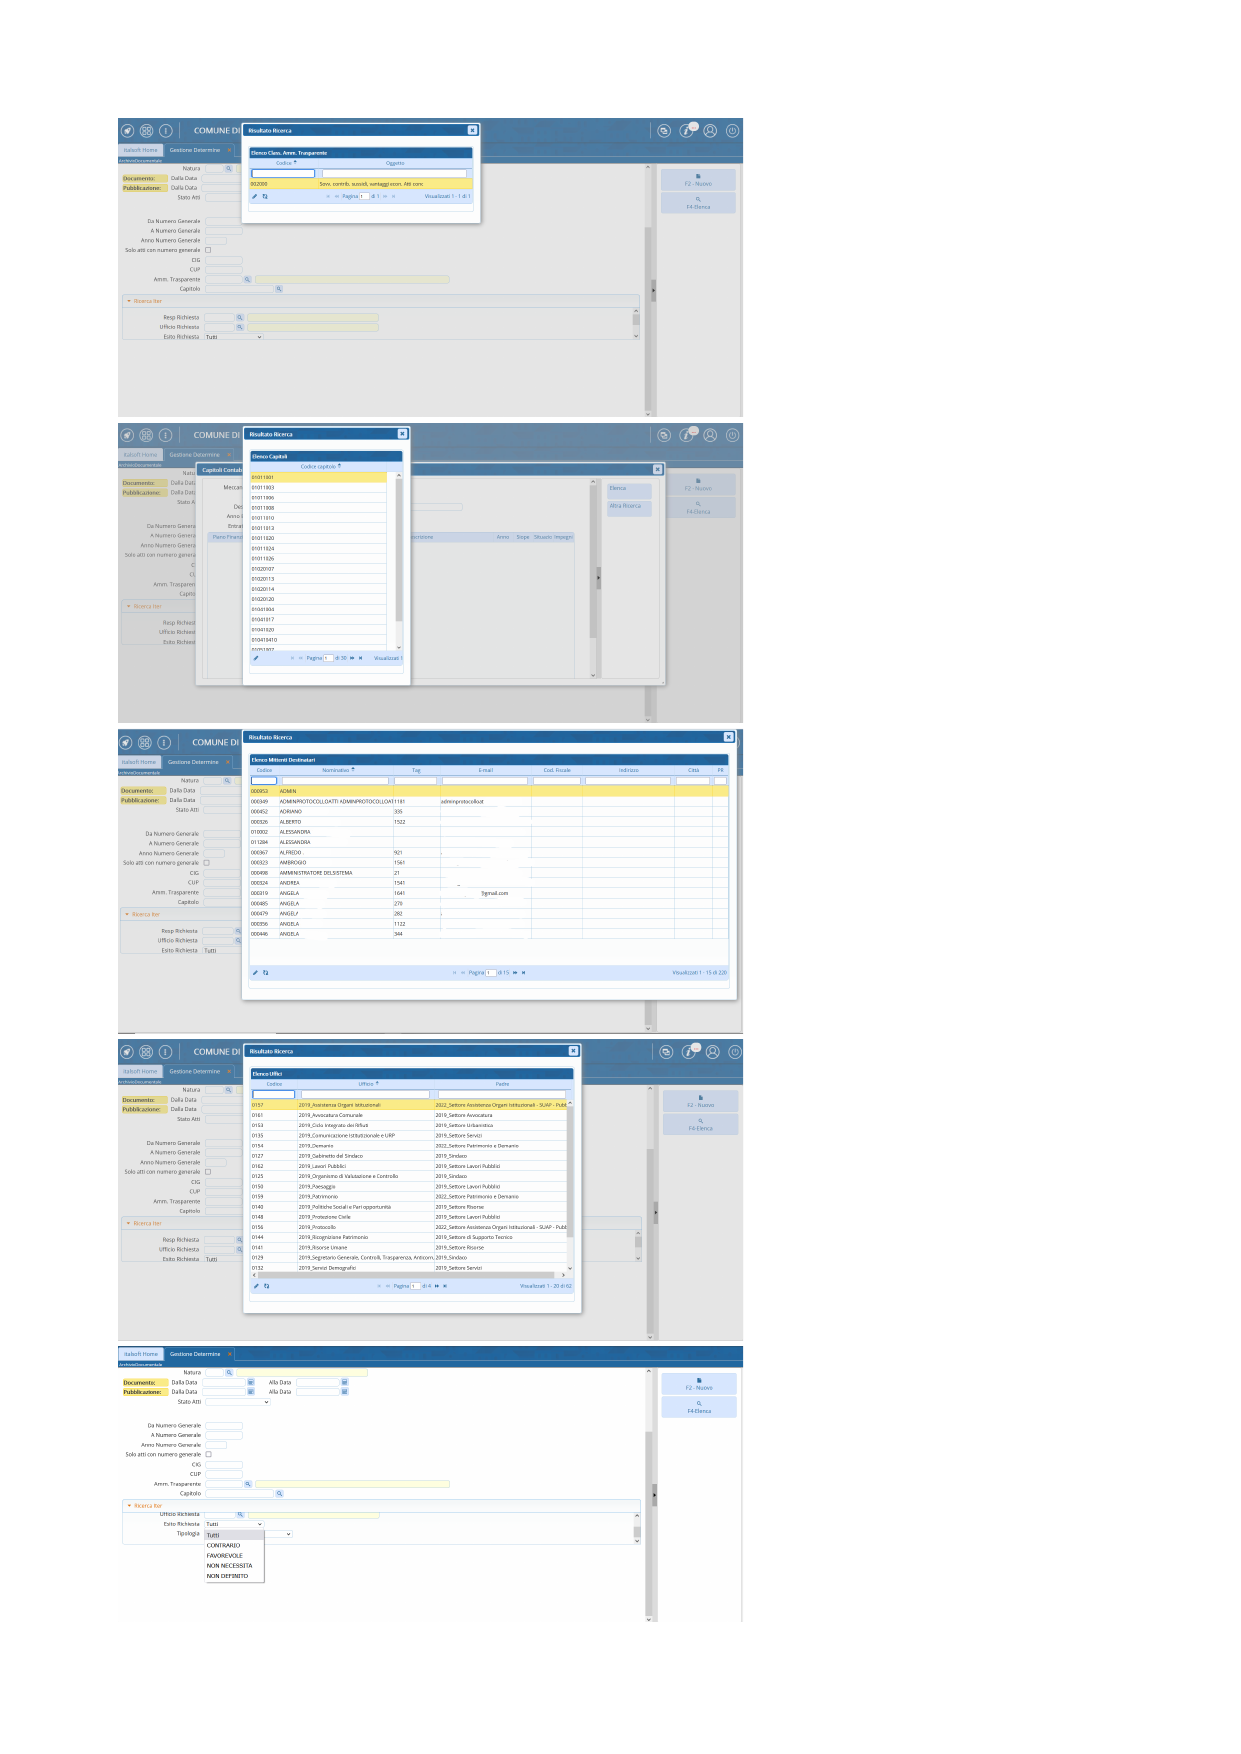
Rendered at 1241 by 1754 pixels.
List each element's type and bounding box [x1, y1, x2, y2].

picture [118, 1039, 744, 1341]
picture [118, 423, 744, 723]
picture [118, 1346, 744, 1622]
picture [118, 728, 744, 1034]
picture [118, 118, 744, 417]
